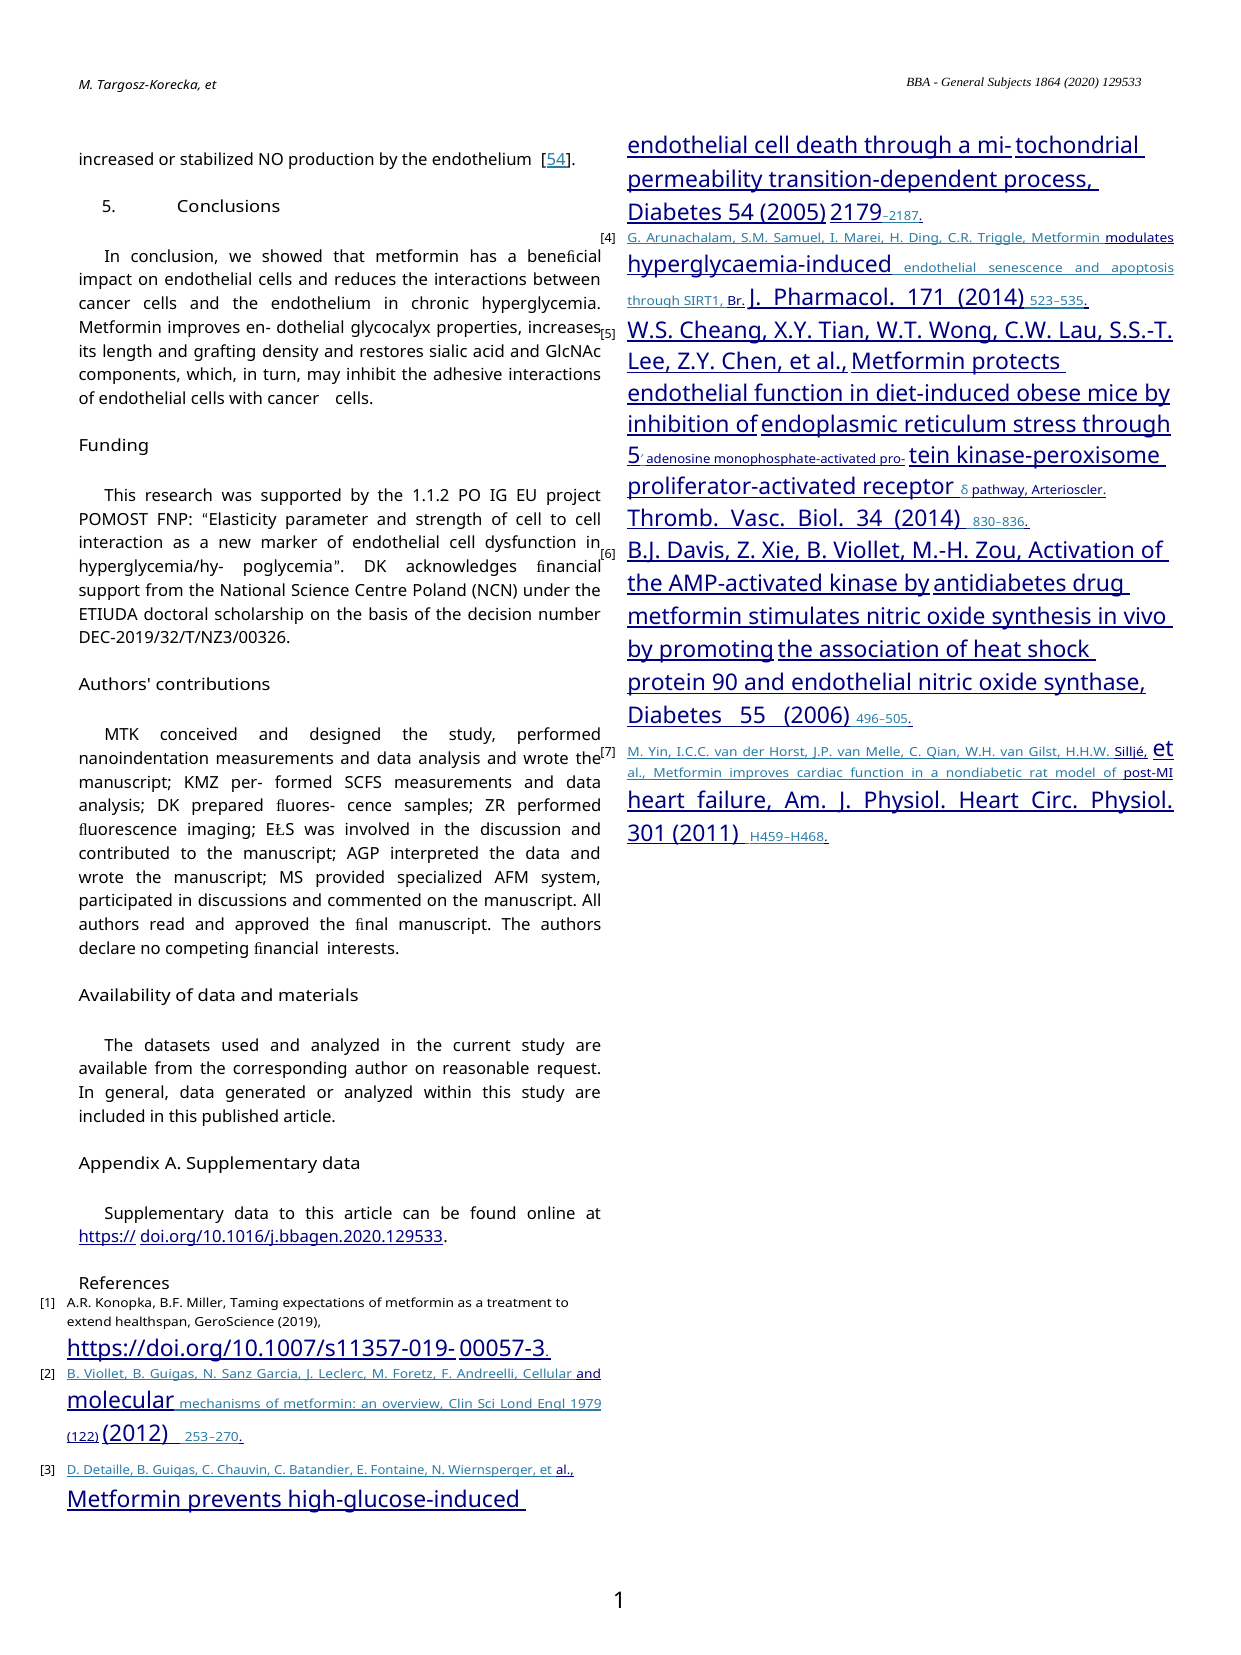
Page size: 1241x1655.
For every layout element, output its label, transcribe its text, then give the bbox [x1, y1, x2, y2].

text This research was supported by the 1.1.2 PO IG EU project POMOST FNP: “Elasticity parameter and strength of cell to cell interaction as a new marker of endothelial cell dysfunction in hyperglycemia/hy- poglycemia”. DK acknowledges ﬁnancial support from the National Science Centre Poland (NCN) under the ETIUDA doctoral scholarship on the basis of the decision number DEC-2019/32/T/NZ3/00326. [78, 483, 601, 649]
text Supplementary data to this article can be found online at https:// doi.org/10.1016/j.bbagen.2020.129533. [78, 1201, 601, 1248]
list M. Yin, I.C.C. van der Horst, J.P. van Melle, C. Qian, W.H. van Gilst, H.H.W. Silljé, et al., Metformin improves cardiac function in a nondiabetic rat model of post-MI heart failure, Am. J. Physiol. Heart Circ. Physiol. 301 (2011) H459–H468. [614, 732, 1174, 848]
text Availability of data and materials [78, 983, 601, 1006]
list endothelial cell death through a mi- tochondrial permeability transition-dependent process, Diabetes 54 (2005) 2179–2187. [614, 129, 1174, 227]
list A.R. Konopka, B.F. Miller, Taming expectations of metformin as a treatment to extend healthspan, GeroScience (2019), https://doi.org/10.1007/s11357-019- 00057-3. [40, 1294, 583, 1363]
text The datasets used and analyzed in the current study are available from the corresponding author on reasonable request. In general, data generated or analyzed within this study are included in this published article. [78, 1033, 601, 1127]
list B.J. Davis, Z. Xie, B. Viollet, M.-H. Zou, Activation of the AMP-activated kinase by antidiabetes drug metformin stimulates nitric oxide synthesis in vivo by promoting the association of heat shock protein 90 and endothelial nitric oxide synthase, Diabetes 55 (2006) 496–505. [614, 534, 1174, 731]
text MTK conceived and designed the study, performed nanoindentation measurements and data analysis and wrote the manuscript; KMZ per- formed SCFS measurements and data analysis; DK prepared ﬂuores- cence samples; ZR performed ﬂuorescence imaging; EŁS was involved in the discussion and contributed to the manuscript; AGP interpreted the data and wrote the manuscript; MS provided specialized AFM system, participated in discussions and commented on the manuscript. All authors read and approved the ﬁnal manuscript. The authors declare no competing ﬁnancial interests. [78, 723, 601, 959]
text Appendix A. Supplementary data [78, 1151, 601, 1174]
text References [78, 1272, 601, 1294]
text Funding [78, 433, 601, 456]
list B. Viollet, B. Guigas, N. Sanz Garcia, J. Leclerc, M. Foretz, F. Andreelli, Cellular and molecular mechanisms of metformin: an overview, Clin Sci Lond Engl 1979 (122) (2012) 253–270. [40, 1365, 601, 1448]
text Authors' contributions [78, 673, 601, 696]
text In conclusion, we showed that metformin has a beneﬁcial impact on endothelial cells and reduces the interactions between cancer cells and the endothelium in chronic hyperglycemia. Metformin improves en- dothelial glycocalyx properties, increases its length and grafting density and restores sialic acid and GlcNAc components, which, in turn, may inhibit the adhesive interactions of endothelial cells with cancer cells. [78, 244, 601, 409]
text increased or stabilized NO production by the endothelium [54]. [78, 147, 601, 170]
list D. Detaille, B. Guigas, C. Chauvin, C. Batandier, E. Fontaine, N. Wiernsperger, et al., Metformin prevents high-glucose-induced [40, 1450, 601, 1514]
list Conclusions [102, 194, 601, 217]
list G. Arunachalam, S.M. Samuel, I. Marei, H. Ding, C.R. Triggle, Metformin modulates hyperglycaemia-induced endothelial senescence and apoptosis through SIRT1, Br. J. Pharmacol. 171 (2014) 523–535. [614, 229, 1174, 312]
list W.S. Cheang, X.Y. Tian, W.T. Wong, C.W. Lau, S.S.-T. Lee, Z.Y. Chen, et al., Metformin protects endothelial function in diet-induced obese mice by inhibition of endoplasmic reticulum stress through 5′ adenosine monophosphate-activated pro- tein kinase-peroxisome proliferator-activated receptor δ pathway, Arterioscler. Thromb. Vasc. Biol. 34 (2014) 830–836. [614, 314, 1174, 533]
